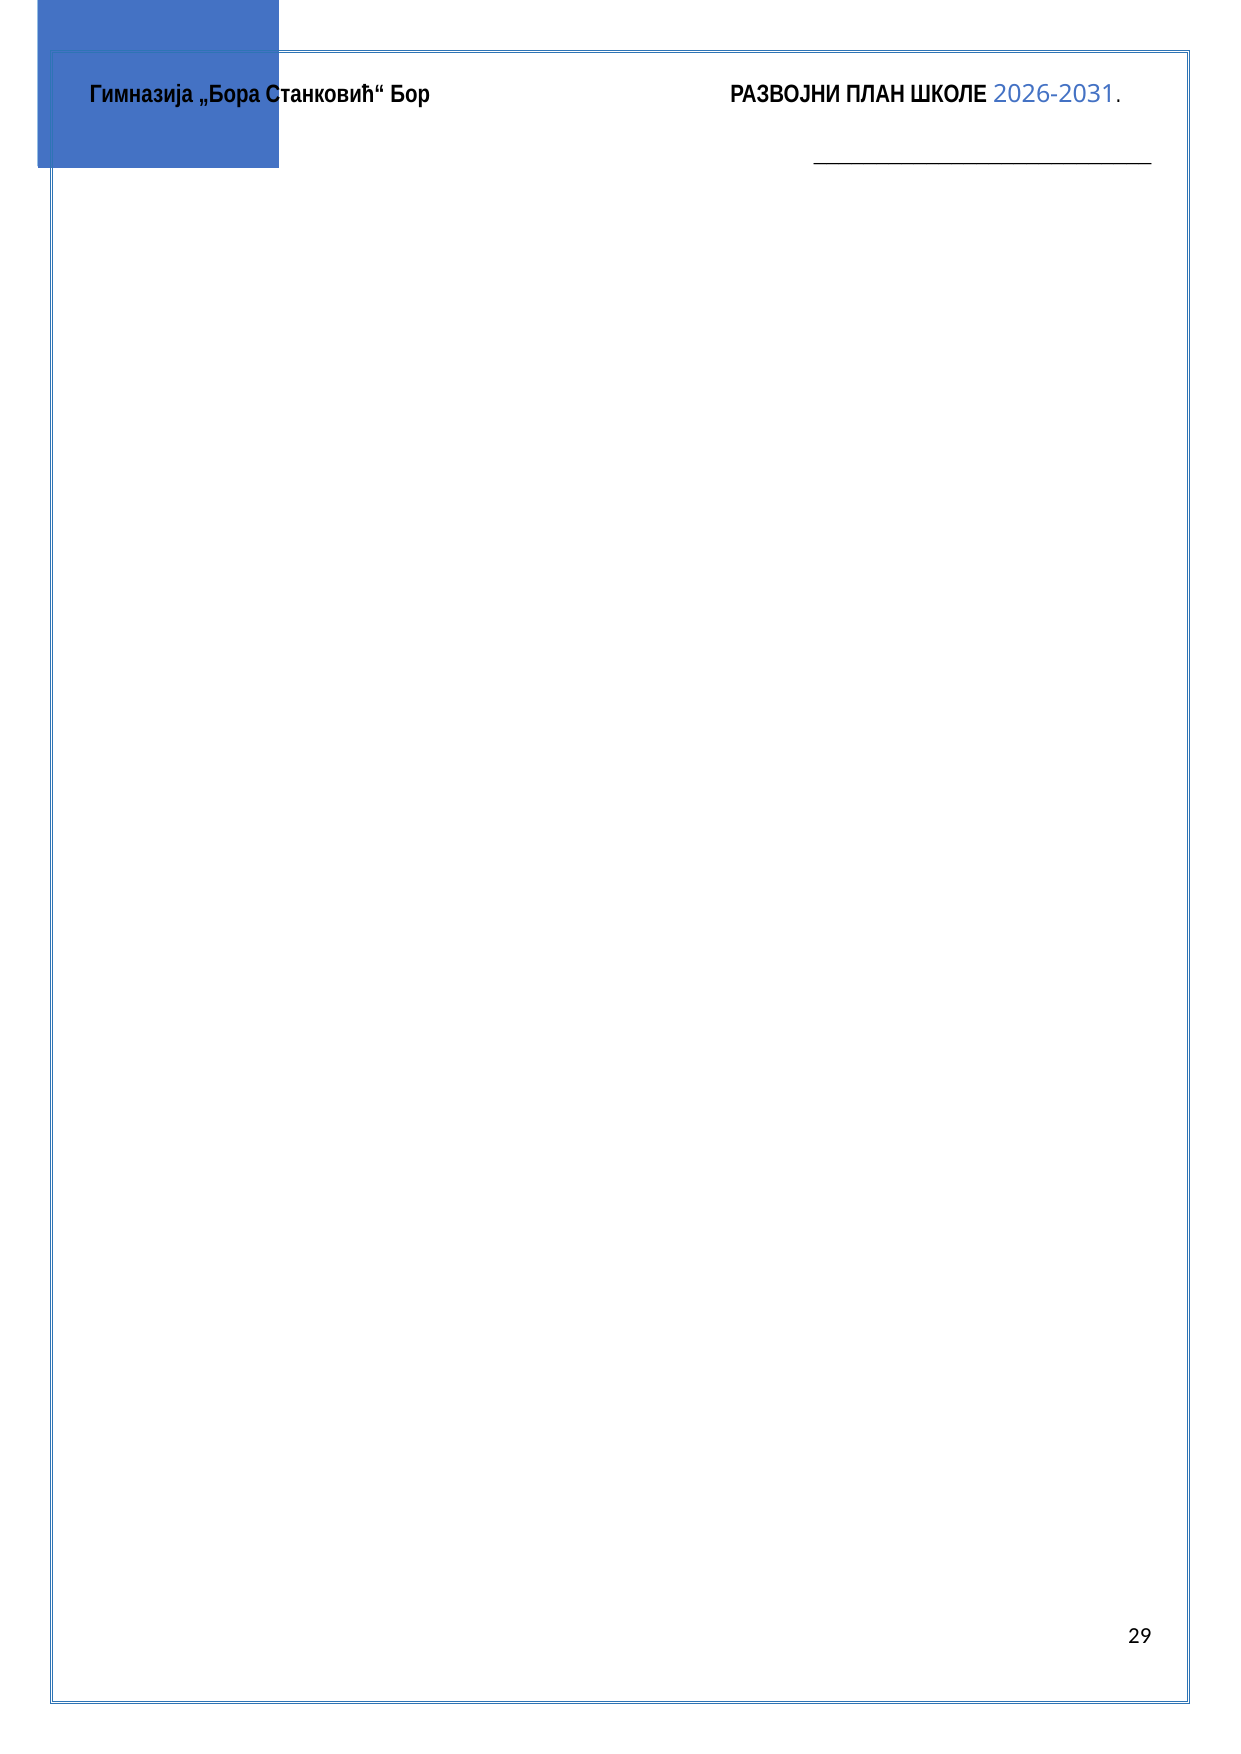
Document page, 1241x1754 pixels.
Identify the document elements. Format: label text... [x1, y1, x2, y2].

text ___________________________ [279, 138, 1151, 167]
